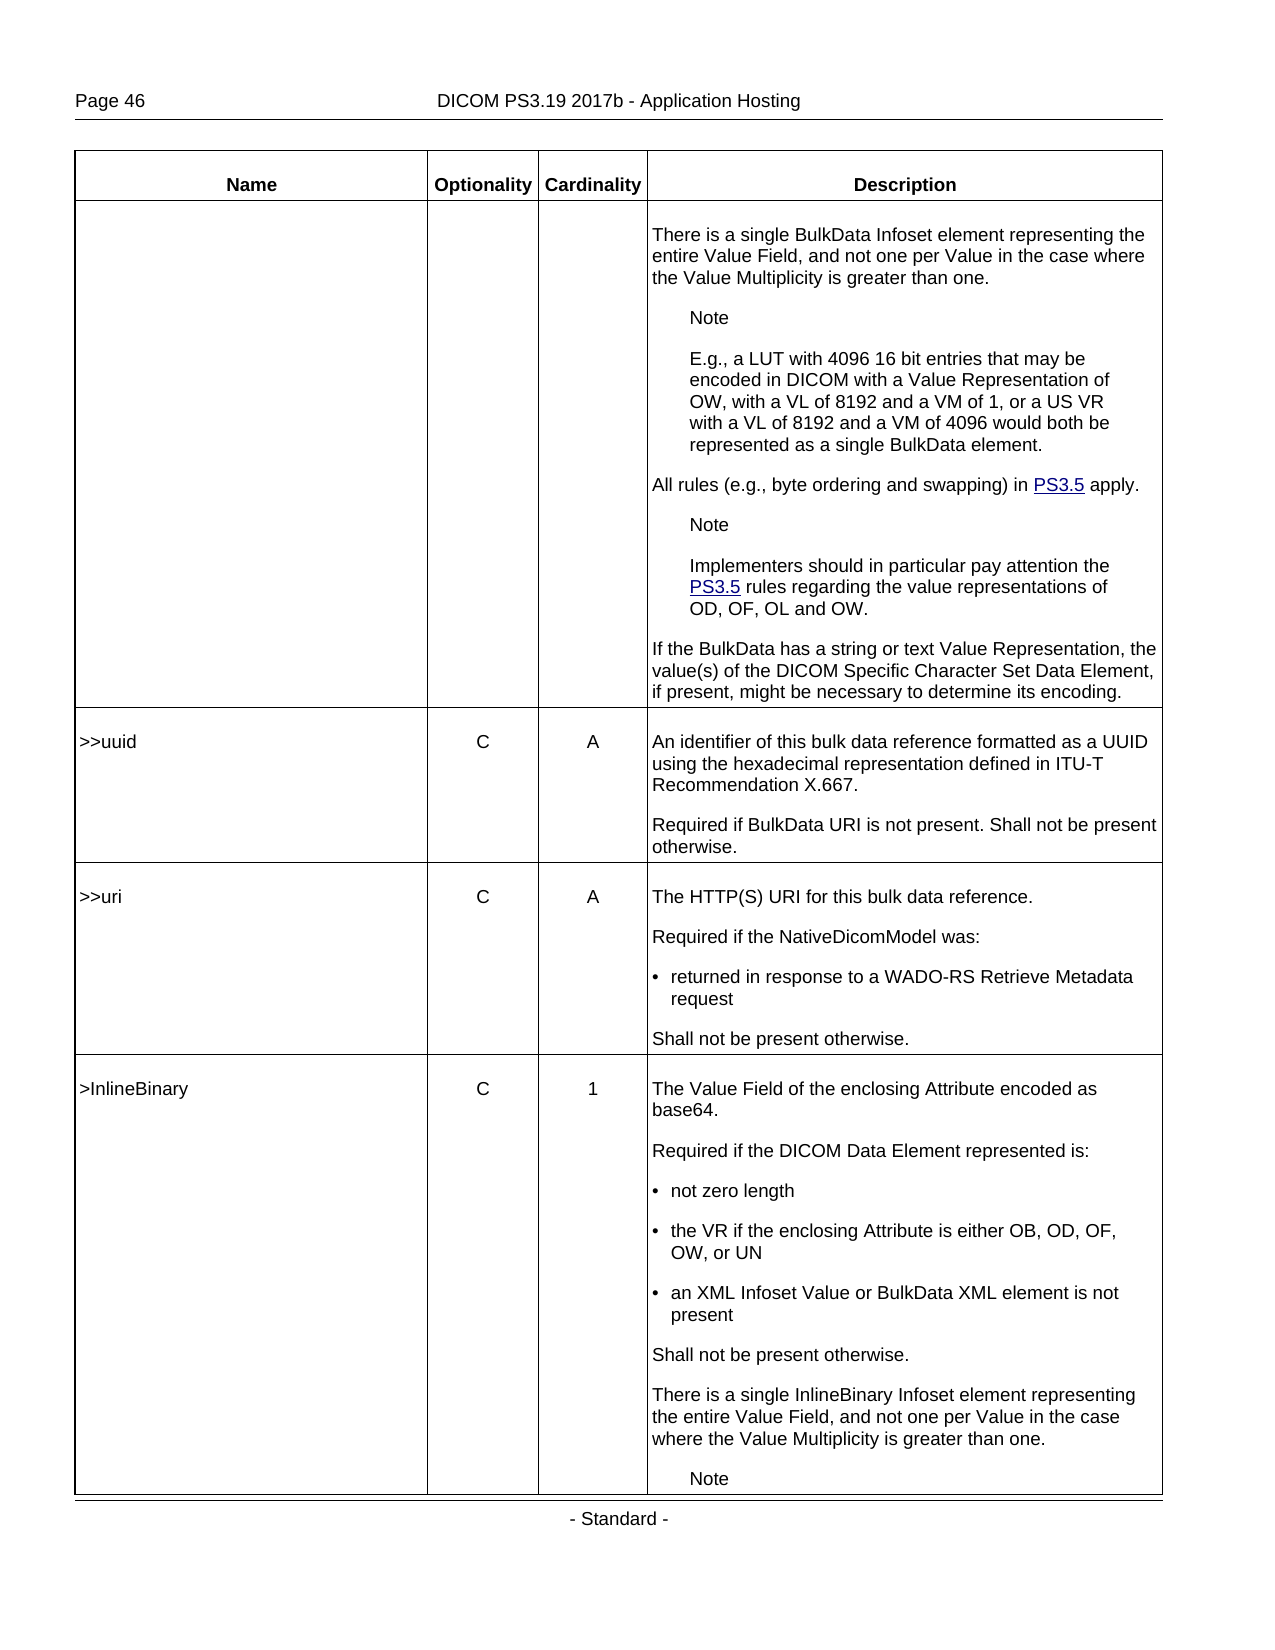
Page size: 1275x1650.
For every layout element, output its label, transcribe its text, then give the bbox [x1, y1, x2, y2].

table_cell There is a single BulkData Infoset element representing the entire Value Field, and not one per Value in the case where the Value Multiplicity is greater than one. Note E.g., a LUT with 4096 16 bit entries that may be encoded in DICOM with a Value Representation of OW, with a VL of 8192 and a VM of 1, or a US VR with a VL of 8192 and a VM of 4096 would both be represented as a single BulkData element. All rules (e.g., byte ordering and swapping) in PS3.5 apply. Note Implementers should in particular pay attention the PS3.5 rules regarding the value representations of OD, OF, OL and OW. If the BulkData has a string or text Value Representation, the value(s) of the DICOM Specific Character Set Data Element, if present, might be necessary to determine its encoding. [648, 201, 1162, 707]
table_header Cardinality [539, 151, 647, 200]
table_cell >>uri [76, 863, 427, 1054]
table_cell [76, 201, 427, 707]
table_cell C [428, 863, 538, 1054]
table_cell A [539, 708, 647, 862]
table_header Optionality [428, 151, 538, 200]
table_cell The HTTP(S) URI for this bulk data reference. Required if the NativeDicomModel was: returned in response to a WADO-RS Retrieve Metadata request Shall not be present otherwise. [648, 863, 1162, 1054]
table_header Name [76, 151, 427, 200]
table_cell The Value Field of the enclosing Attribute encoded as base64. Required if the DICOM Data Element represented is: not zero length the VR if the enclosing Attribute is either OB, OD, OF, OW, or UN an XML Infoset Value or BulkData XML element is not present Shall not be present otherwise. There is a single InlineBinary Infoset element representing the entire Value Field, and not one per Value in the case where the Value Multiplicity is greater than one. Note [648, 1055, 1162, 1493]
table_cell C [428, 708, 538, 862]
table_cell A [539, 863, 647, 1054]
table_header Description [648, 151, 1162, 200]
table_cell [428, 201, 538, 707]
table_cell [539, 201, 647, 707]
table_cell 1 [539, 1055, 647, 1493]
table_cell C [428, 1055, 538, 1493]
table_cell An identifier of this bulk data reference formatted as a UUID using the hexadecimal representation defined in ITU-T Recommendation X.667. Required if BulkData URI is not present. Shall not be present otherwise. [648, 708, 1162, 862]
table_cell >InlineBinary [76, 1055, 427, 1493]
table_cell >>uuid [76, 708, 427, 862]
